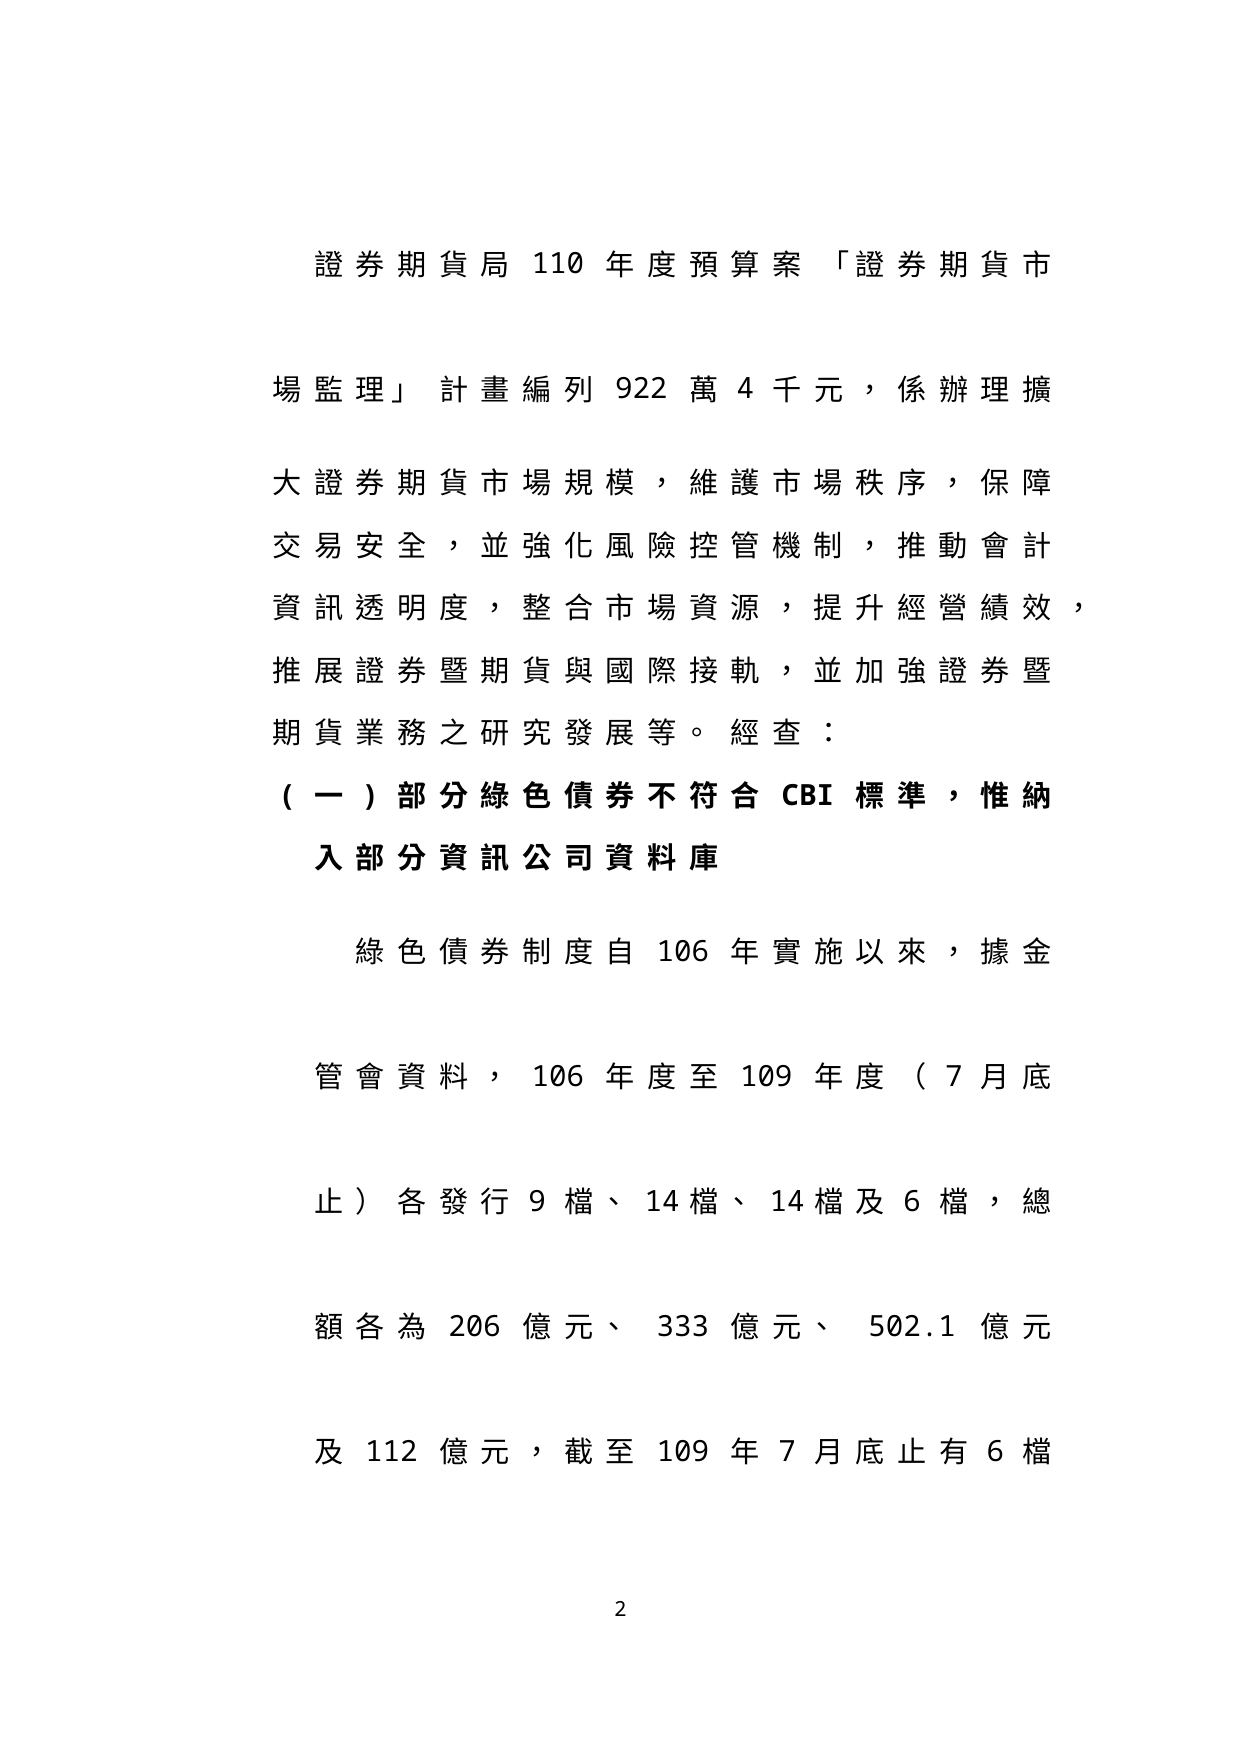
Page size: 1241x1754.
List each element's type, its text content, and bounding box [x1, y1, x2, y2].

text 證券期貨局110年度預算案「證券期貨市場監理」計畫編列922萬4千元，係辦理擴大證券期貨市場規模，維護市場秩序，保障交易安全，並強化風險控管機制，推動會計資訊透明度，整合市場資源，提升經營績效，推展證券暨期貨與國際接軌，並加強證券暨期貨業務之研究發展等。經查： [242, 189, 1058, 752]
text (一)部分綠色債券不符合CBI標準，惟納入部分資訊公司資料庫 [242, 752, 1058, 877]
text 綠色債券制度自106年實施以來，據金管會資料，106年度至109年度（7月底止）各發行9檔、14檔、14檔及6檔，總額各為206億元、333億元、502.1億元及112億元，截至109年7月底止有6檔 [271, 877, 1058, 1502]
